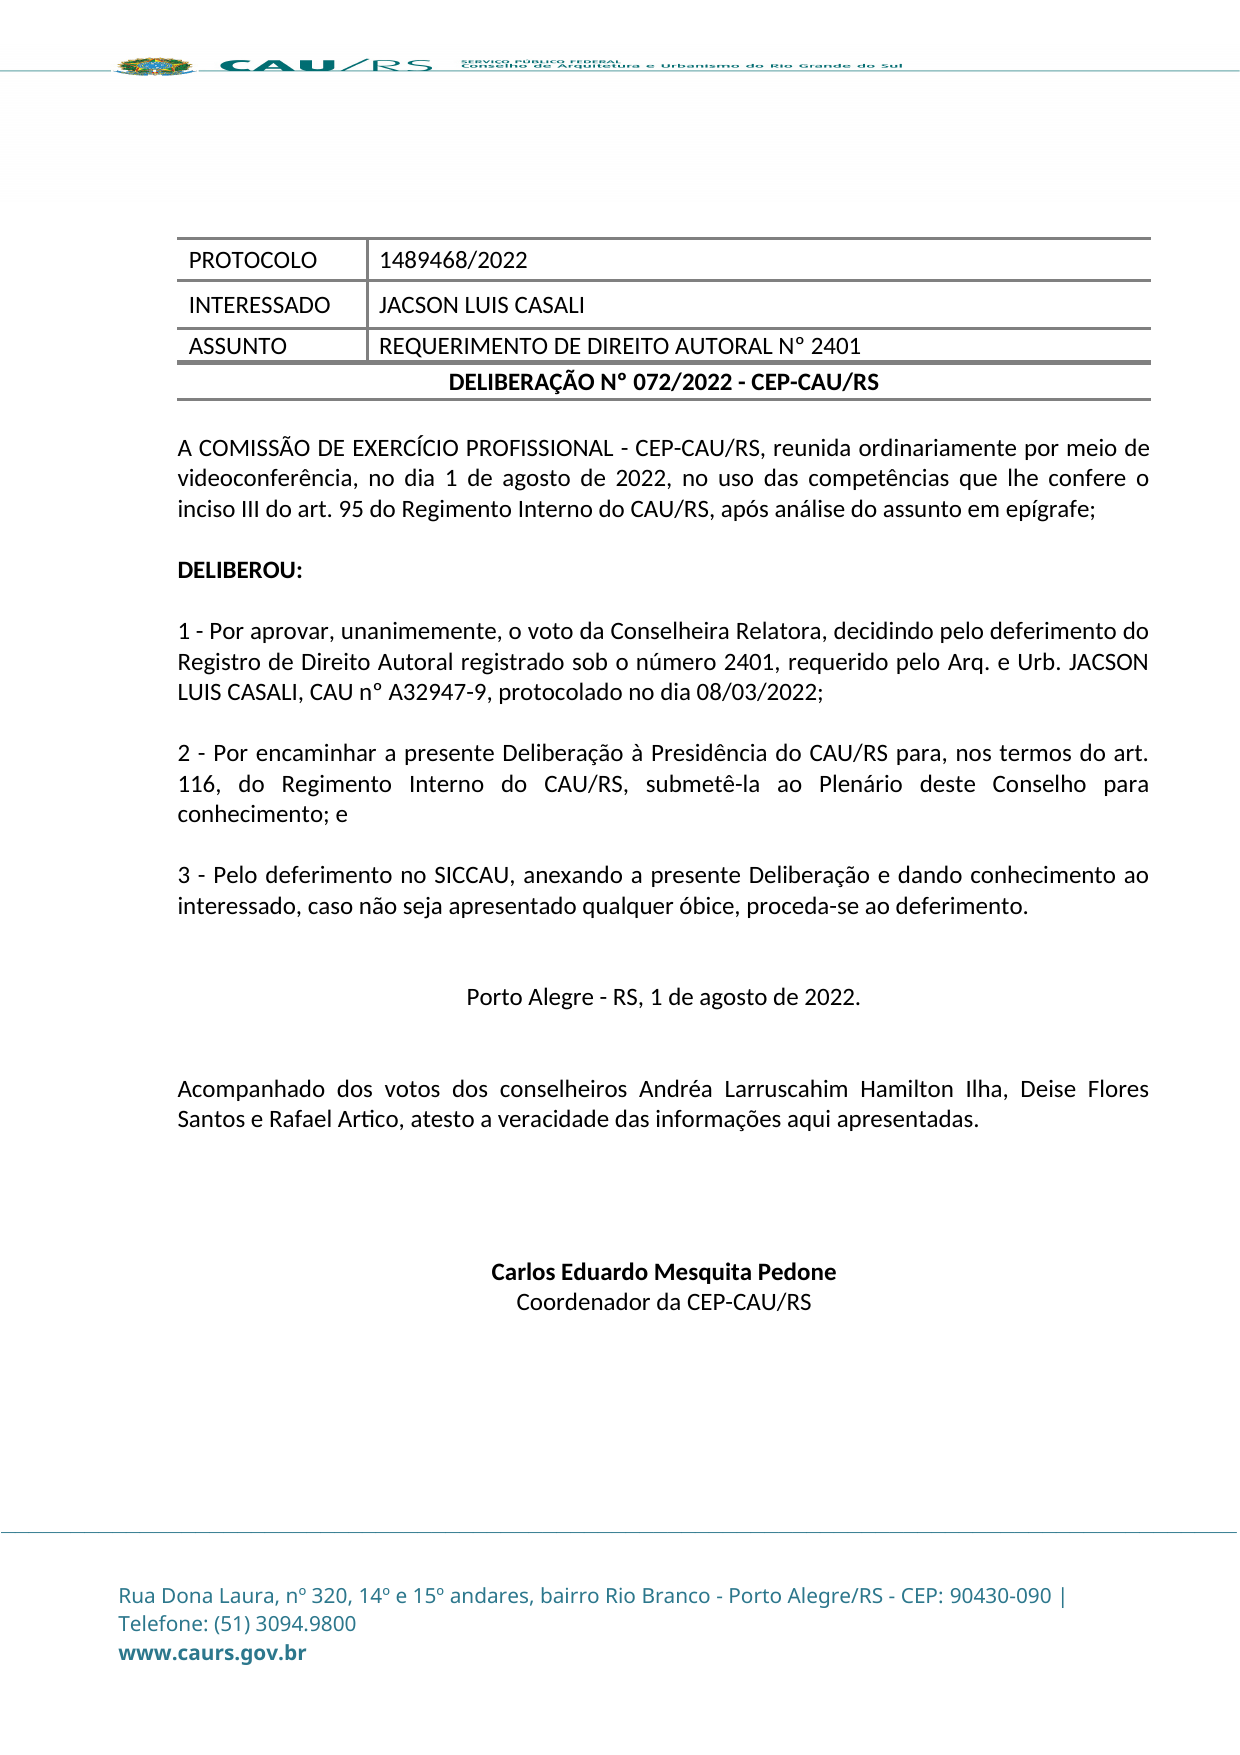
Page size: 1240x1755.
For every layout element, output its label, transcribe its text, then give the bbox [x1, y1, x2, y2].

table_header 1489468/2022 [369, 240, 1151, 279]
table_cell REQUERIMENTO DE DIREITO AUTORAL Nº 2401 [369, 330, 1151, 360]
text Carlos Eduardo Mesquita Pedone [177, 1256, 1151, 1287]
text 3 - Pelo deferimento no SICCAU, anexando a presente Deliberação e dando conhecimento ao interessado, caso não seja apresentado qualquer óbice, proceda-se ao deferimento. [177, 859, 1151, 920]
table_cell DELIBERAÇÃO Nº 072/2022 - CEP-CAU/RS [177, 365, 1151, 398]
table_cell ASSUNTO [177, 330, 366, 360]
table_header PROTOCOLO [177, 240, 366, 279]
text DELIBEROU: [177, 554, 1151, 584]
table_cell JACSON LUIS CASALI [369, 282, 1151, 327]
text 2 - Por encaminhar a presente Deliberação à Presidência do CAU/RS para, nos termos do art. 116, do Regimento Interno do CAU/RS, submetê-la ao Plenário deste Conselho para conhecimento; e [177, 737, 1151, 829]
text A COMISSÃO DE EXERCÍCIO PROFISSIONAL - CEP-CAU/RS, reunida ordinariamente por meio de videoconferência, no dia 1 de agosto de 2022, no uso das competências que lhe confere o inciso III do art. 95 do Regimento Interno do CAU/RS, após análise do assunto em epígrafe; [177, 432, 1151, 523]
text Acompanhado dos votos dos conselheiros Andréa Larruscahim Hamilton Ilha, Deise Flores Santos e Rafael Artico, atesto a veracidade das informações aqui apresentadas. [177, 1073, 1151, 1134]
table_cell INTERESSADO [177, 282, 366, 327]
text Porto Alegre - RS, 1 de agosto de 2022. [177, 981, 1151, 1012]
text 1 - Por aprovar, unanimemente, o voto da Conselheira Relatora, decidindo pelo deferimento do Registro de Direito Autoral registrado sob o número 2401, requerido pelo Arq. e Urb. JACSON LUIS CASALI, CAU nº A32947-9, protocolado no dia 08/03/2022; [177, 615, 1151, 707]
text Coordenador da CEP-CAU/RS [177, 1287, 1151, 1317]
